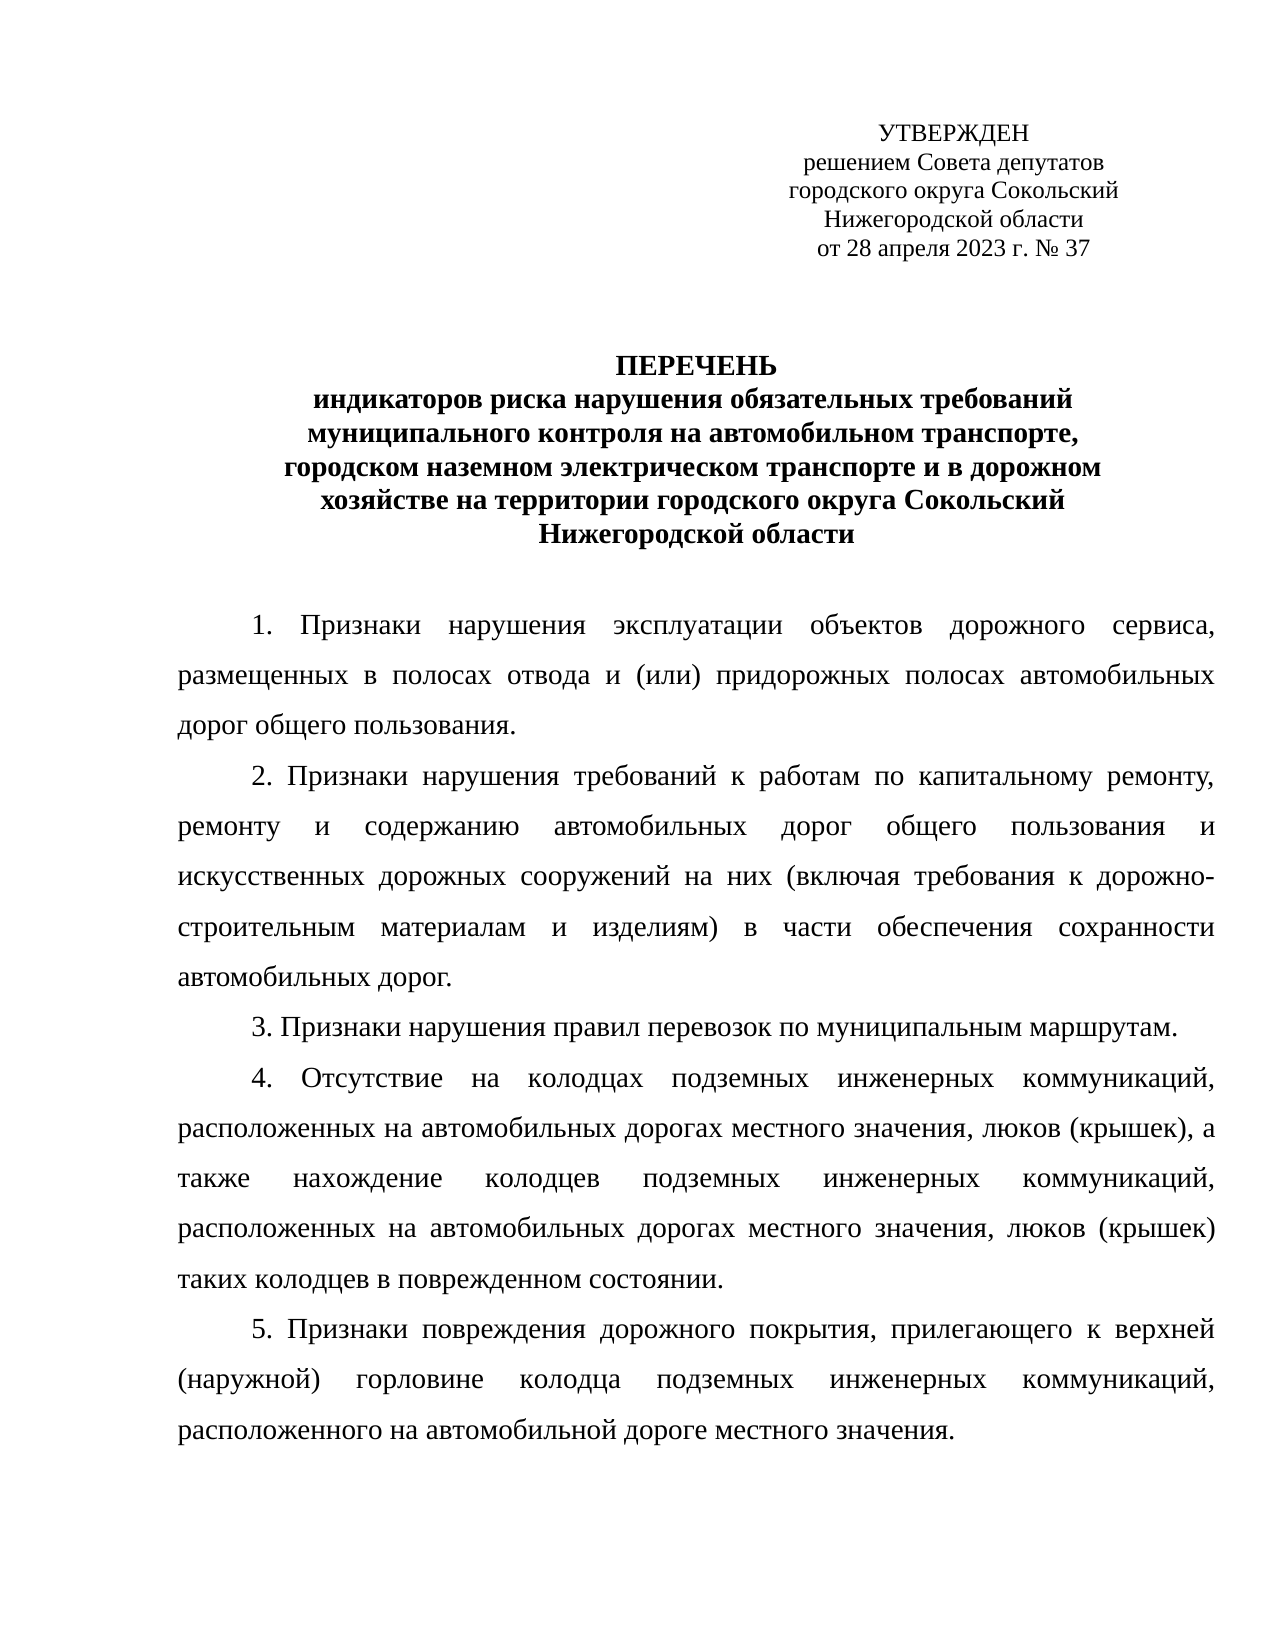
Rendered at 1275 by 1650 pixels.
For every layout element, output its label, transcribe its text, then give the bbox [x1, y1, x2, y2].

text индикаторов риска нарушения обязательных требований [177, 382, 1216, 415]
text 3. Признаки нарушения правил перевозок по муниципальным маршрутам. [177, 1009, 1216, 1043]
text ПЕРЕЧЕНЬ [177, 348, 1216, 382]
text 5. Признаки повреждения дорожного покрытия, прилегающего к верхней (наружной) горловине колодца подземных инженерных коммуникаций, расположенного на автомобильной дороге местного значения. [177, 1311, 1216, 1445]
text хозяйстве на территории городского округа Сокольский [177, 482, 1216, 516]
table_header УТВЕРЖДЕН решением Совета депутатов городского округа Сокольский Нижегородской области от 28 апреля 2023 г. № 37 [679, 118, 1228, 262]
text городском наземном электрическом транспорте и в дорожном [177, 449, 1216, 482]
text Нижегородской области [177, 516, 1216, 549]
text муниципального контроля на автомобильном транспорте, [177, 415, 1216, 449]
text 4. Отсутствие на колодцах подземных инженерных коммуникаций, расположенных на автомобильных дорогах местного значения, люков (крышек), а также нахождение колодцев подземных инженерных коммуникаций, расположенных на автомобильных дорогах местного значения, люков (крышек) таких колодцев в поврежденном состоянии. [177, 1060, 1216, 1294]
text 2. Признаки нарушения требований к работам по капитальному ремонту, ремонту и содержанию автомобильных дорог общего пользования и искусственных дорожных сооружений на них (включая требования к дорожно-строительным материалам и изделиям) в части обеспечения сохранности автомобильных дорог. [177, 758, 1216, 993]
table_header [177, 118, 679, 262]
text 1. Признаки нарушения эксплуатации объектов дорожного сервиса, размещенных в полосах отвода и (или) придорожных полосах автомобильных дорог общего пользования. [177, 607, 1216, 741]
